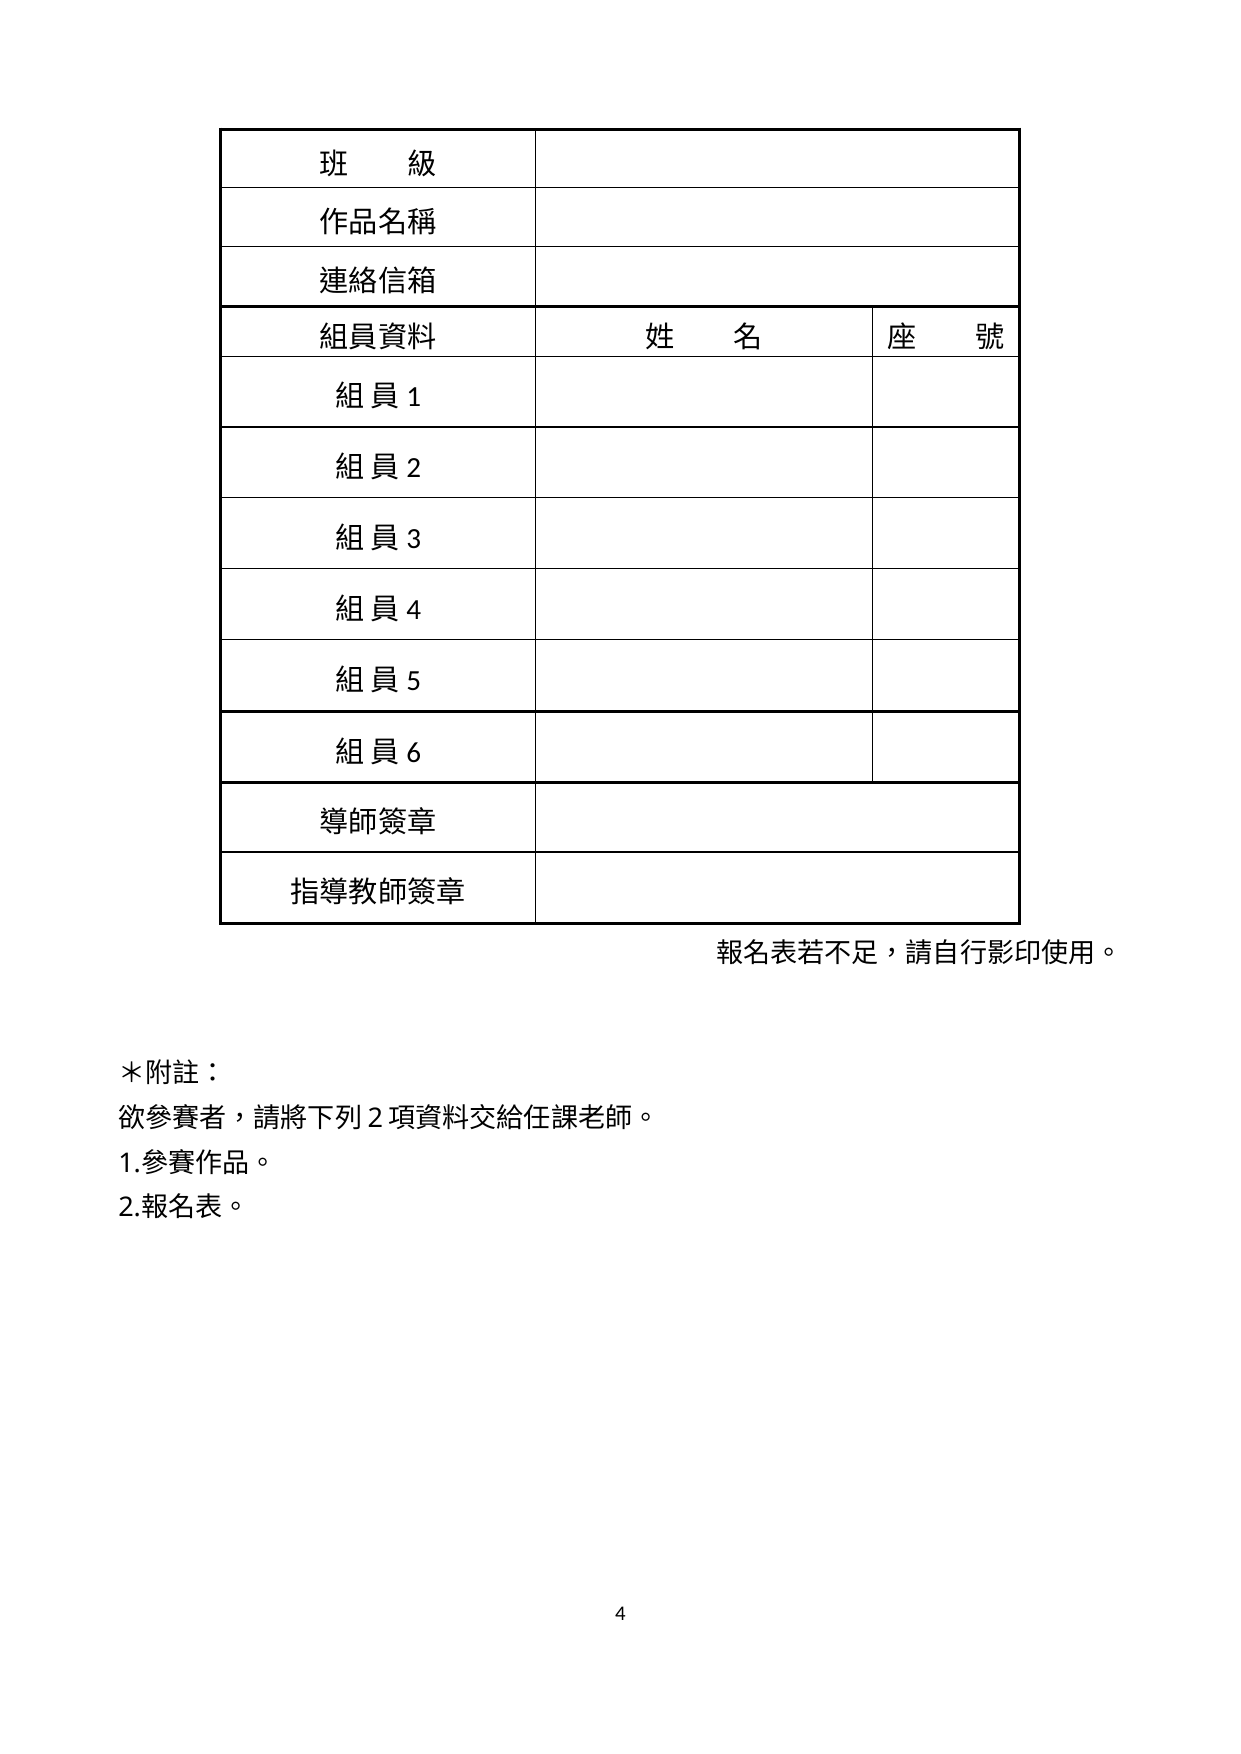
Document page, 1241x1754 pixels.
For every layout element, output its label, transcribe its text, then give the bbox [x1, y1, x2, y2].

text ＊附註： [118, 1051, 1122, 1091]
table_cell [873, 498, 1018, 568]
table_cell 組 員 5 [222, 640, 535, 710]
table_cell [873, 713, 1018, 781]
table_cell [536, 569, 872, 639]
table_cell [536, 357, 872, 426]
table_cell 組 員 1 [222, 357, 535, 426]
table_cell 姓 名 [536, 308, 872, 356]
table_cell [536, 640, 872, 710]
table_cell 座 號 [873, 308, 1018, 356]
table_cell 作品名稱 [222, 188, 535, 246]
table_cell [536, 498, 872, 568]
text 報名表若不足，請自行影印使用。 [118, 931, 1122, 970]
table_header 班 級 [222, 131, 535, 187]
table_header [536, 131, 1018, 187]
table_cell [536, 853, 1018, 922]
table_cell 連絡信箱 [222, 247, 535, 305]
table_cell 組 員 6 [222, 713, 535, 781]
table_cell 指導教師簽章 [222, 853, 535, 922]
table_cell [536, 784, 1018, 851]
table_cell 組 員 2 [222, 428, 535, 497]
table_cell [536, 713, 872, 781]
table_cell 導師簽章 [222, 784, 535, 851]
table_cell 組 員 4 [222, 569, 535, 639]
table_cell [536, 188, 1018, 246]
text 2.報名表。 [118, 1185, 1122, 1224]
table_cell [536, 428, 872, 497]
table_cell 組 員 3 [222, 498, 535, 568]
table_cell [873, 428, 1018, 497]
table_cell [873, 640, 1018, 710]
table_cell [873, 569, 1018, 639]
text 欲參賽者，請將下列2項資料交給任課老師。 [118, 1096, 1122, 1135]
table_cell 組員資料 [222, 308, 535, 356]
table_cell [536, 247, 1018, 305]
table_cell [873, 357, 1018, 426]
text 1.參賽作品。 [118, 1141, 1122, 1180]
